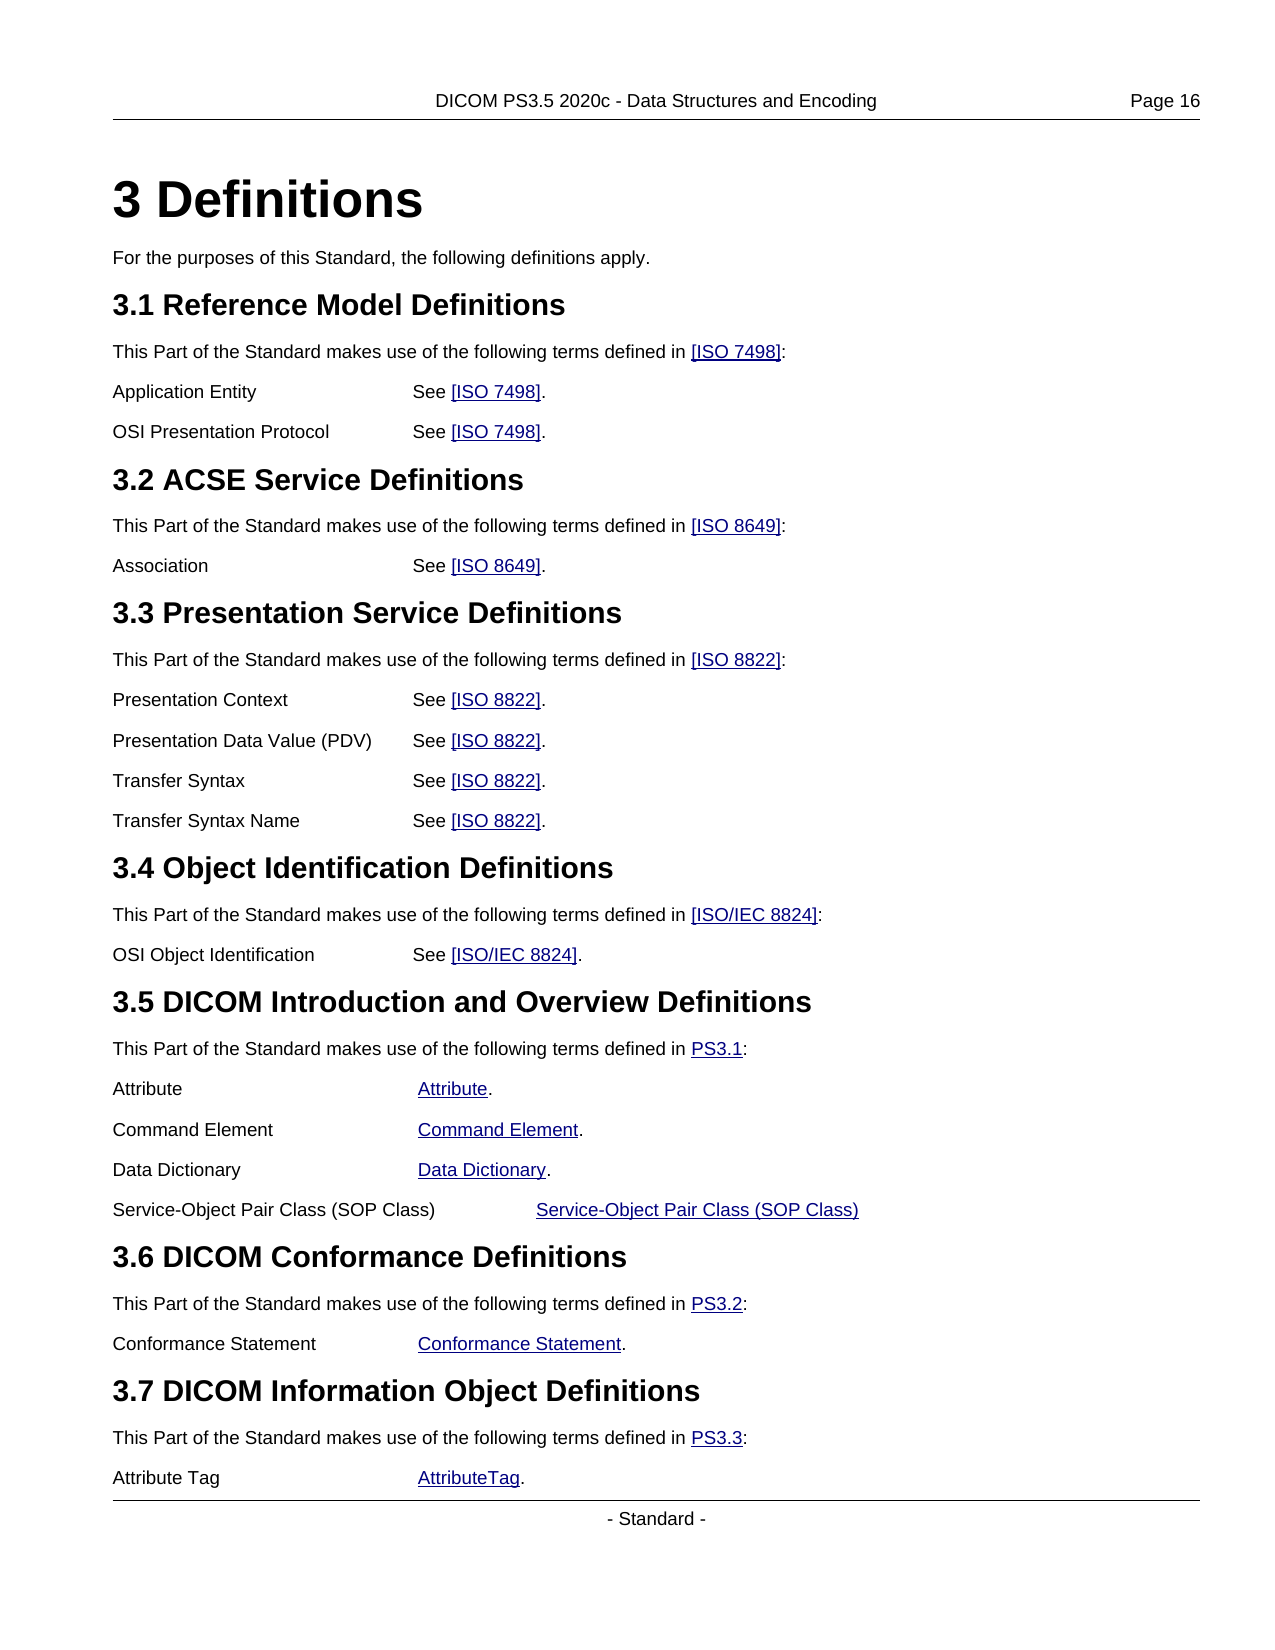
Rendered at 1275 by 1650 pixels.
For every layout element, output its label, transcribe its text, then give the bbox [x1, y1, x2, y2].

text This Part of the Standard makes use of the following terms defined in [ISO 8649]: [112, 515, 1200, 537]
text OSI Object Identification See [ISO/IEC 8824]. [112, 944, 1200, 966]
text This Part of the Standard makes use of the following terms defined in PS3.3: [112, 1427, 1200, 1448]
text Attribute Tag AttributeTag. [112, 1467, 1200, 1488]
text This Part of the Standard makes use of the following terms defined in PS3.1: [112, 1038, 1200, 1059]
text 3 Definitions [112, 169, 1200, 228]
text Application Entity See [ISO 7498]. [112, 381, 1200, 403]
text This Part of the Standard makes use of the following terms defined in PS3.2: [112, 1293, 1200, 1314]
text OSI Presentation Protocol See [ISO 7498]. [112, 421, 1200, 443]
text 3.6 DICOM Conformance Definitions [112, 1239, 1200, 1274]
text Conformance Statement Conformance Statement. [112, 1333, 1200, 1354]
text Data Dictionary Data Dictionary. [112, 1159, 1200, 1180]
text Attribute Attribute. [112, 1078, 1200, 1100]
text 3.7 DICOM Information Object Definitions [112, 1373, 1200, 1408]
text This Part of the Standard makes use of the following terms defined in [ISO 8822]: [112, 649, 1200, 671]
text Association See [ISO 8649]. [112, 555, 1200, 577]
text This Part of the Standard makes use of the following terms defined in [ISO/IEC 8824]: [112, 904, 1200, 925]
text 3.2 ACSE Service Definitions [112, 462, 1200, 496]
text 3.4 Object Identification Definitions [112, 851, 1200, 885]
text Presentation Context See [ISO 8822]. [112, 689, 1200, 711]
text 3.5 DICOM Introduction and Overview Definitions [112, 984, 1200, 1019]
text 3.3 Presentation Service Definitions [112, 596, 1200, 630]
text This Part of the Standard makes use of the following terms defined in [ISO 7498]: [112, 341, 1200, 362]
text Service-Object Pair Class (SOP Class) Service-Object Pair Class (SOP Class) [112, 1199, 1200, 1221]
text Transfer Syntax See [ISO 8822]. [112, 770, 1200, 791]
text For the purposes of this Standard, the following definitions apply. [112, 247, 1200, 269]
text 3.1 Reference Model Definitions [112, 287, 1200, 322]
text Command Element Command Element. [112, 1118, 1200, 1140]
text Transfer Syntax Name See [ISO 8822]. [112, 810, 1200, 832]
text Presentation Data Value (PDV) See [ISO 8822]. [112, 729, 1200, 751]
